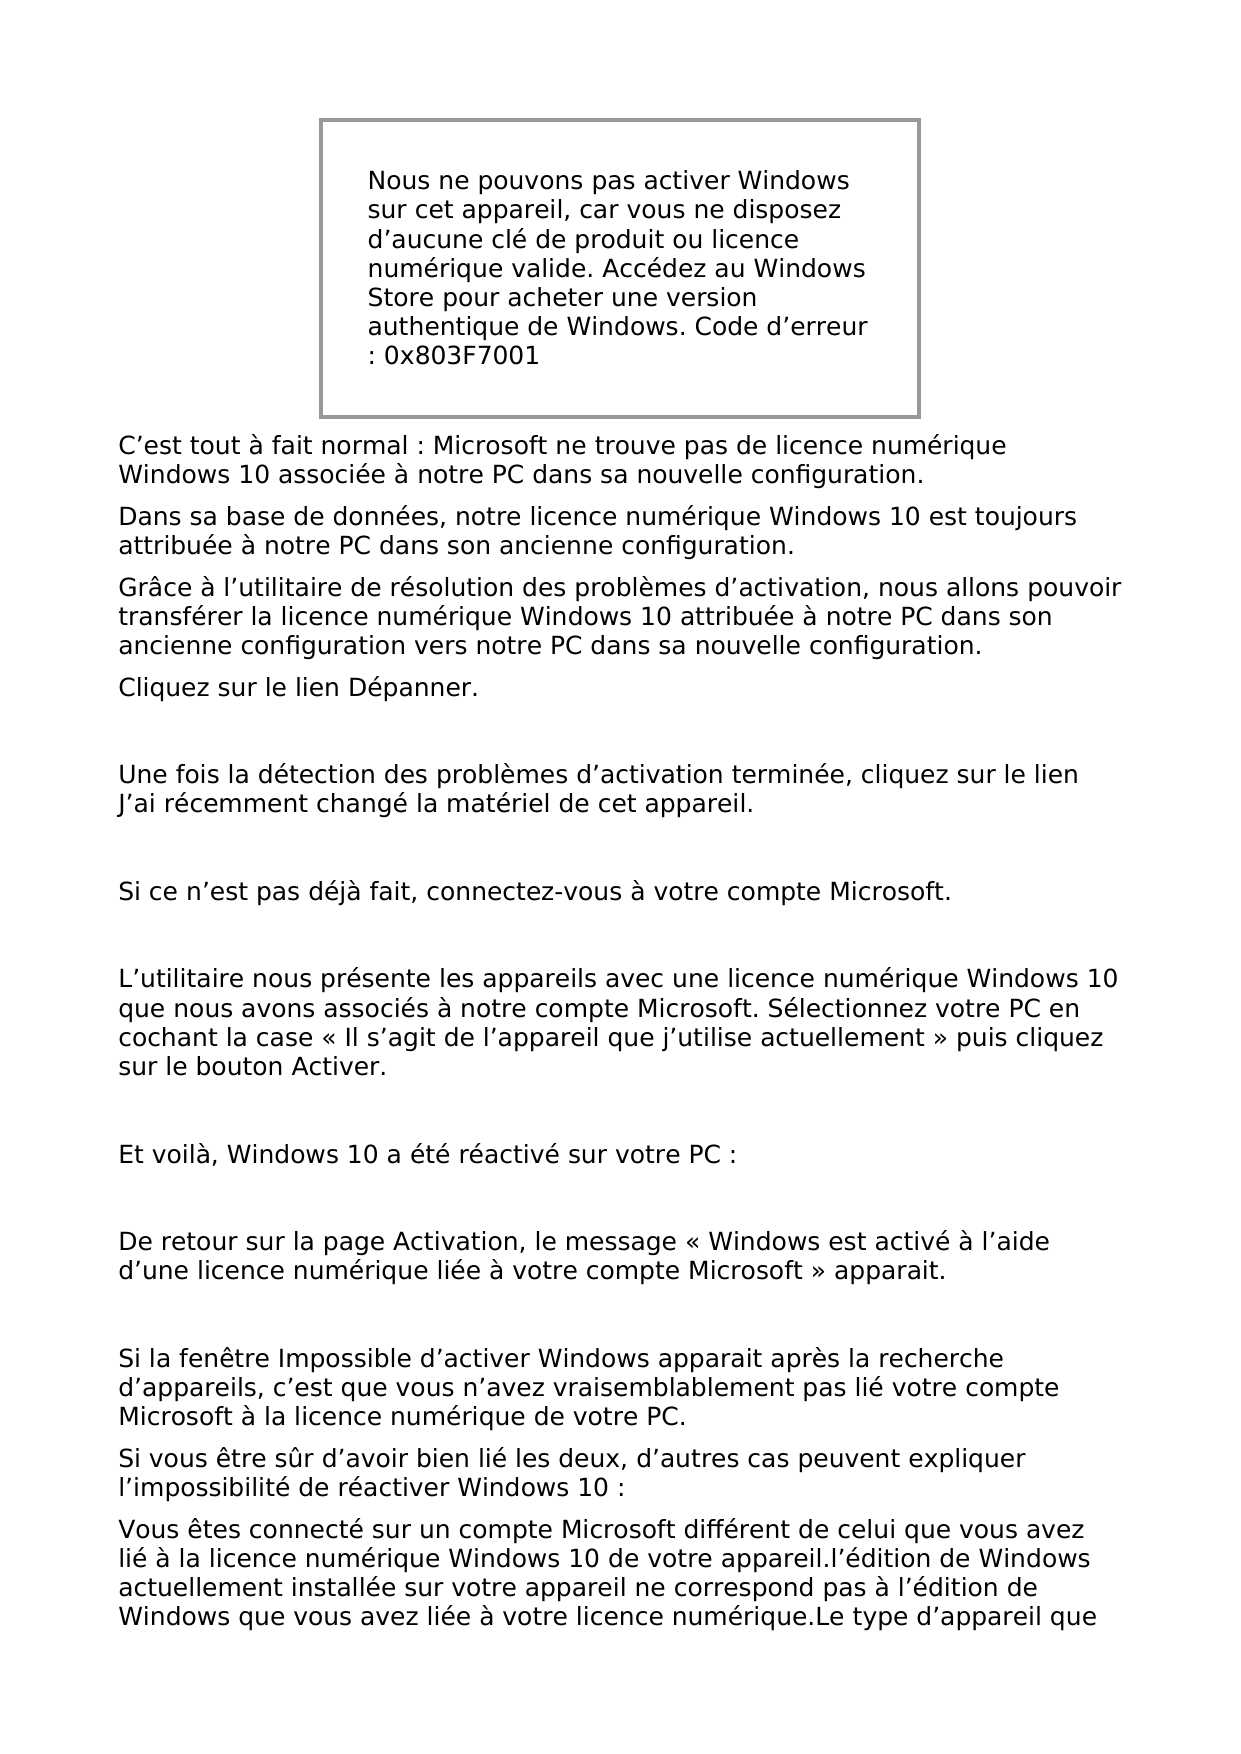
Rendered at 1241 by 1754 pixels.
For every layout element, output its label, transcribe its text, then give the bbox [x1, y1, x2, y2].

text C’est tout à fait normal : Microsoft ne trouve pas de licence numérique Windows 10 associée à notre PC dans sa nouvelle configuration. [118, 118, 1122, 489]
text Cliquez sur le lien Dépanner. [118, 673, 1122, 702]
text L’utilitaire nous présente les appareils avec une licence numérique Windows 10 que nous avons associés à notre compte Microsoft. Sélectionnez votre PC en cochant la case « Il s’agit de l’appareil que j’utilise actuellement » puis cliquez sur le bouton Activer. [118, 965, 1122, 1081]
table_header Nous ne pouvons pas activer Windows sur cet appareil, car vous ne disposez d’aucune clé de produit ou licence numérique valide. Accédez au Windows Store pour acheter une version authentique de Windows. Code d’erreur : 0x803F7001 [332, 131, 908, 406]
text Et voilà, Windows 10 a été réactivé sur votre PC : [118, 1140, 1122, 1169]
text Vous êtes connecté sur un compte Microsoft différent de celui que vous avez lié à la licence numérique Windows 10 de votre appareil.l’édition de Windows actuellement installée sur votre appareil ne correspond pas à l’édition de Windows que vous avez liée à votre licence numérique.Le type d’appareil que [118, 1515, 1122, 1632]
text Si ce n’est pas déjà fait, connectez-vous à votre compte Microsoft. [118, 877, 1122, 906]
text De retour sur la page Activation, le message « Windows est activé à l’aide d’une licence numérique liée à votre compte Microsoft » apparait. [118, 1227, 1122, 1286]
text Si vous être sûr d’avoir bien lié les deux, d’autres cas peuvent expliquer l’impossibilité de réactiver Windows 10 : [118, 1444, 1122, 1502]
text Dans sa base de données, notre licence numérique Windows 10 est toujours attribuée à notre PC dans son ancienne configuration. [118, 502, 1122, 560]
text Grâce à l’utilitaire de résolution des problèmes d’activation, nous allons pouvoir transférer la licence numérique Windows 10 attribuée à notre PC dans son ancienne configuration vers notre PC dans sa nouvelle configuration. [118, 573, 1122, 660]
text Si la fenêtre Impossible d’activer Windows apparait après la recherche d’appareils, c’est que vous n’avez vraisemblablement pas lié votre compte Microsoft à la licence numérique de votre PC. [118, 1344, 1122, 1432]
text Une fois la détection des problèmes d’activation terminée, cliquez sur le lien J’ai récemment changé la matériel de cet appareil. [118, 760, 1122, 819]
